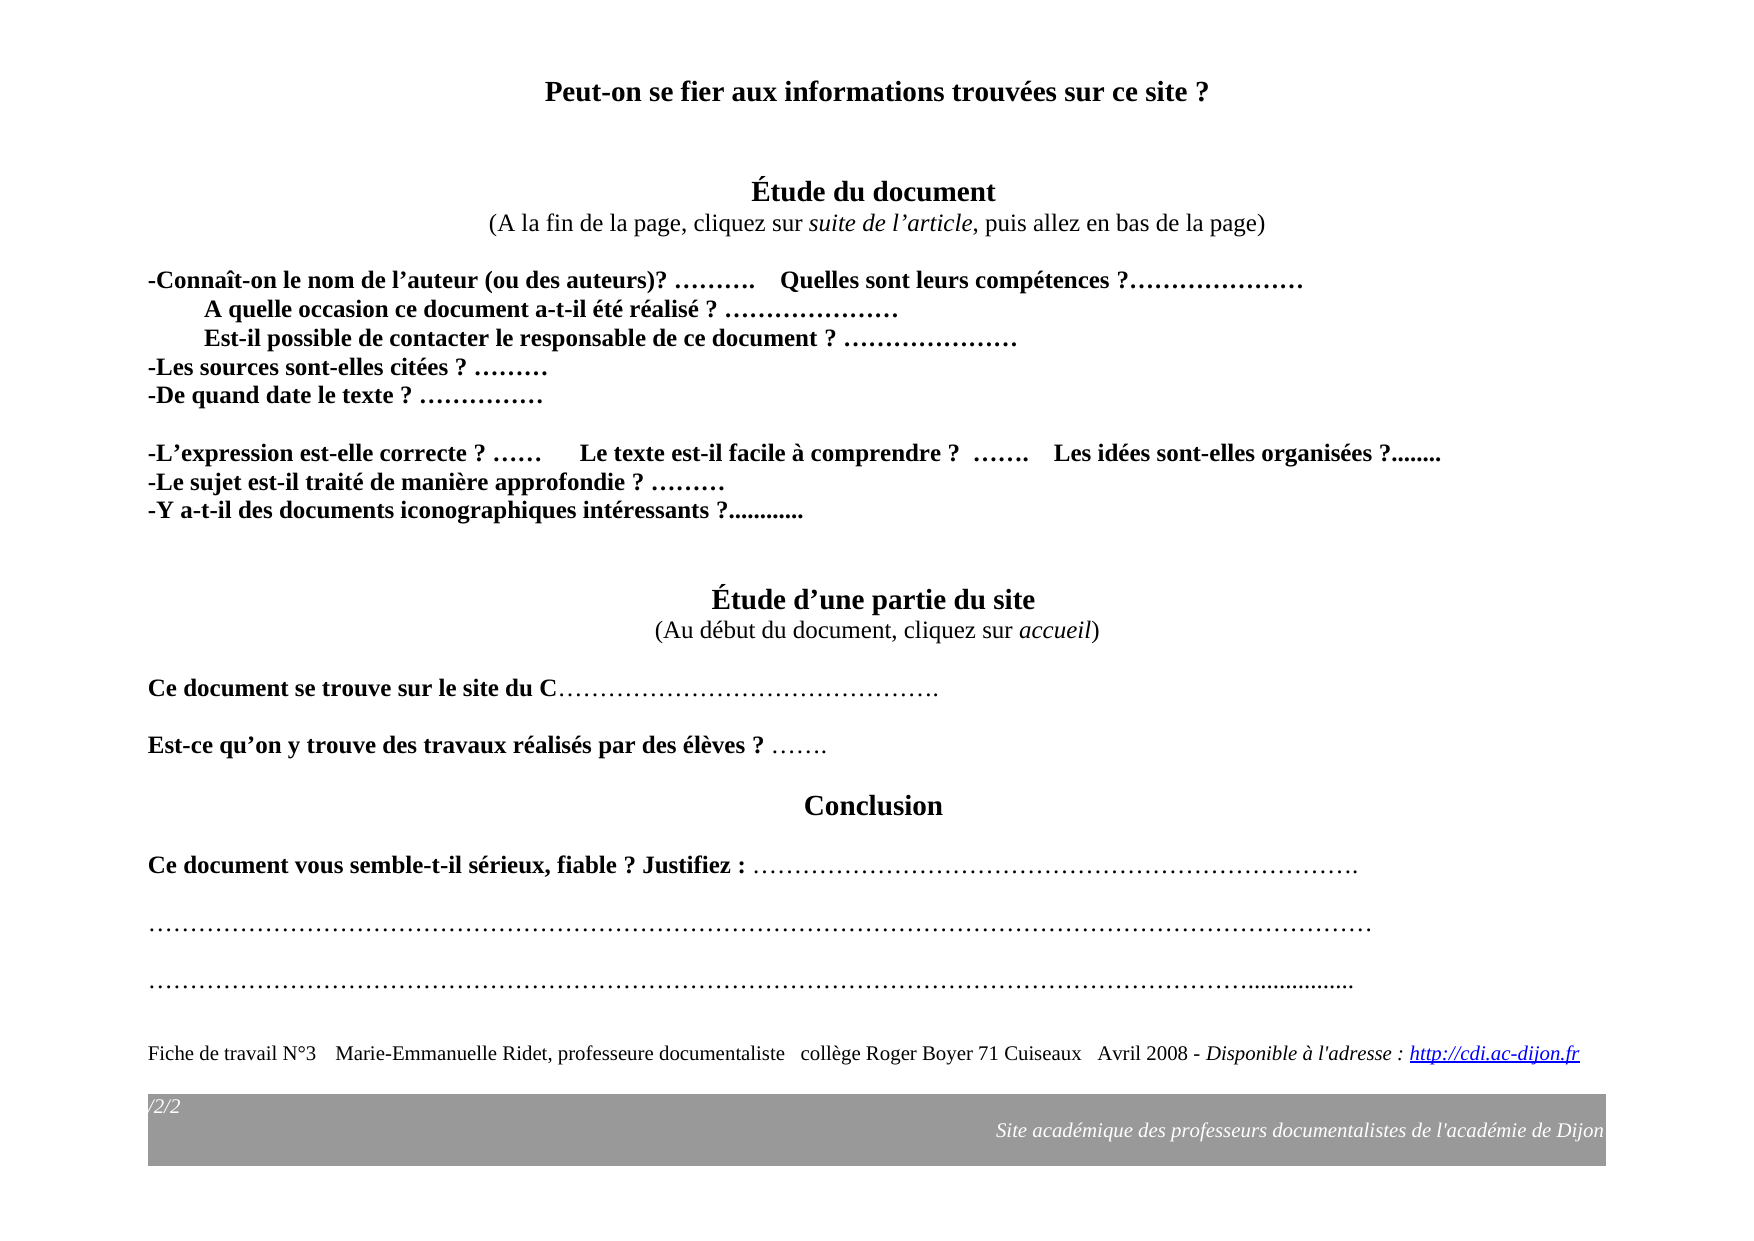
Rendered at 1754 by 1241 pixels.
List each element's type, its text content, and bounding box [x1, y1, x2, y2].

text Peut-on se fier aux informations trouvées sur ce site ? [148, 74, 1606, 107]
text ………………………………………………………………………………………………………………………………… [148, 908, 1606, 936]
text Étude du document [148, 174, 1606, 208]
text ……………………………………………………………………………………………………………………................. [148, 965, 1606, 994]
text Étude d’une partie du site [148, 582, 1606, 615]
text Conclusion [148, 788, 1606, 821]
text Ce document vous semble-t-il sérieux, fiable ? Justifiez : ………………………………………………………………. [148, 850, 1606, 879]
text -L’expression est-elle correcte ? …… Le texte est-il facile à comprendre ? ……. Les idées sont-elles organisées ?........ [148, 438, 1606, 467]
text -Y a-t-il des documents iconographiques intéressants ?............ [148, 496, 1606, 524]
text Est-il possible de contacter le responsable de ce document ? ………………… [148, 323, 1606, 352]
text (Au début du document, cliquez sur accueil) [148, 615, 1606, 644]
text -De quand date le texte ? …………… [148, 381, 1606, 409]
text -Connaît-on le nom de l’auteur (ou des auteurs)? ………. Quelles sont leurs compétences ?………………… [148, 266, 1606, 294]
text -Le sujet est-il traité de manière approfondie ? ……… [148, 467, 1606, 496]
text -Les sources sont-elles citées ? ……… [148, 352, 1606, 381]
text Est-ce qu’on y trouve des travaux réalisés par des élèves ? ……. [148, 730, 1606, 759]
text Ce document se trouve sur le site du C………………………………………. [148, 673, 1606, 702]
text A quelle occasion ce document a-t-il été réalisé ? ………………… [148, 294, 1606, 323]
text (A la fin de la page, cliquez sur suite de l’article, puis allez en bas de la page) [148, 208, 1606, 237]
